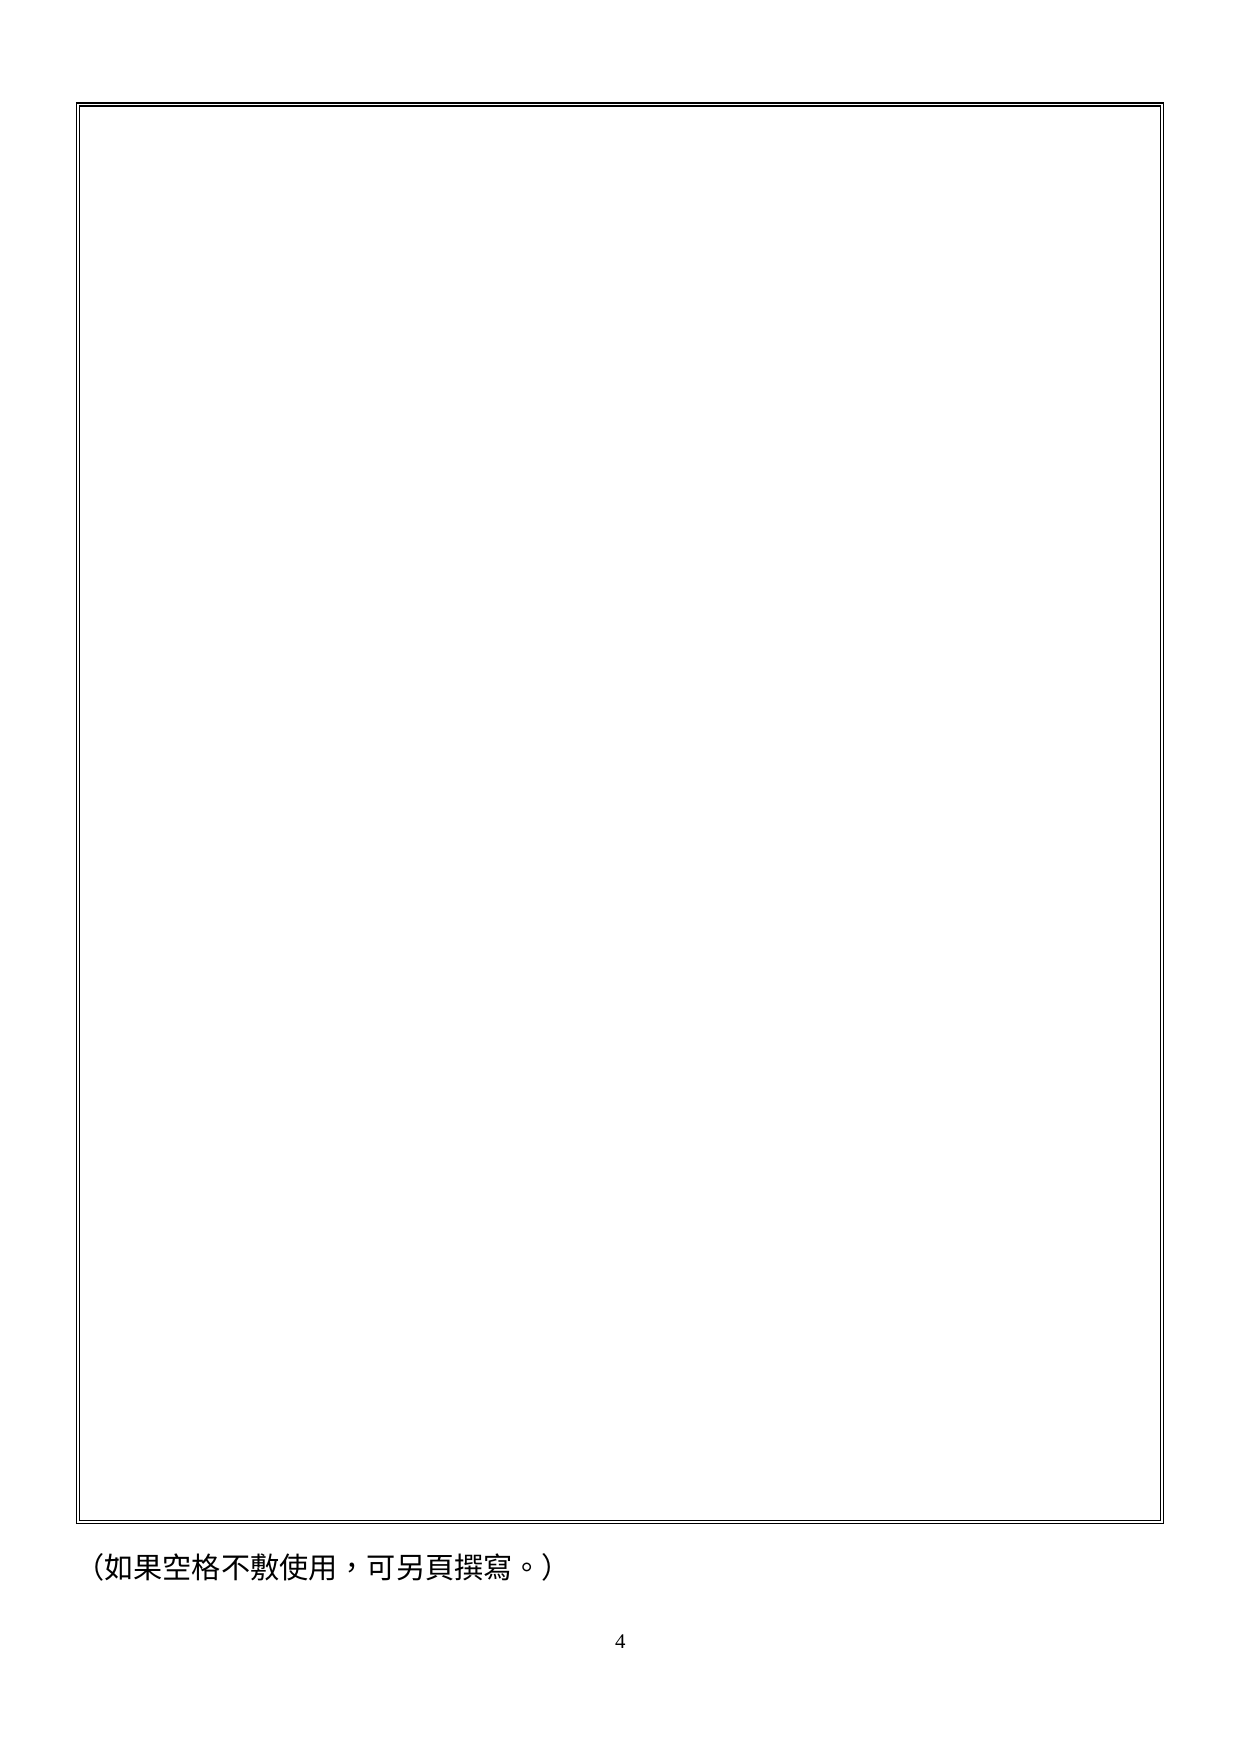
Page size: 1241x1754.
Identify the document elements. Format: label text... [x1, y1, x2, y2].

text （如果空格不敷使用，可另頁撰寫。） [75, 1524, 1165, 1587]
table_header [80, 107, 1160, 1519]
